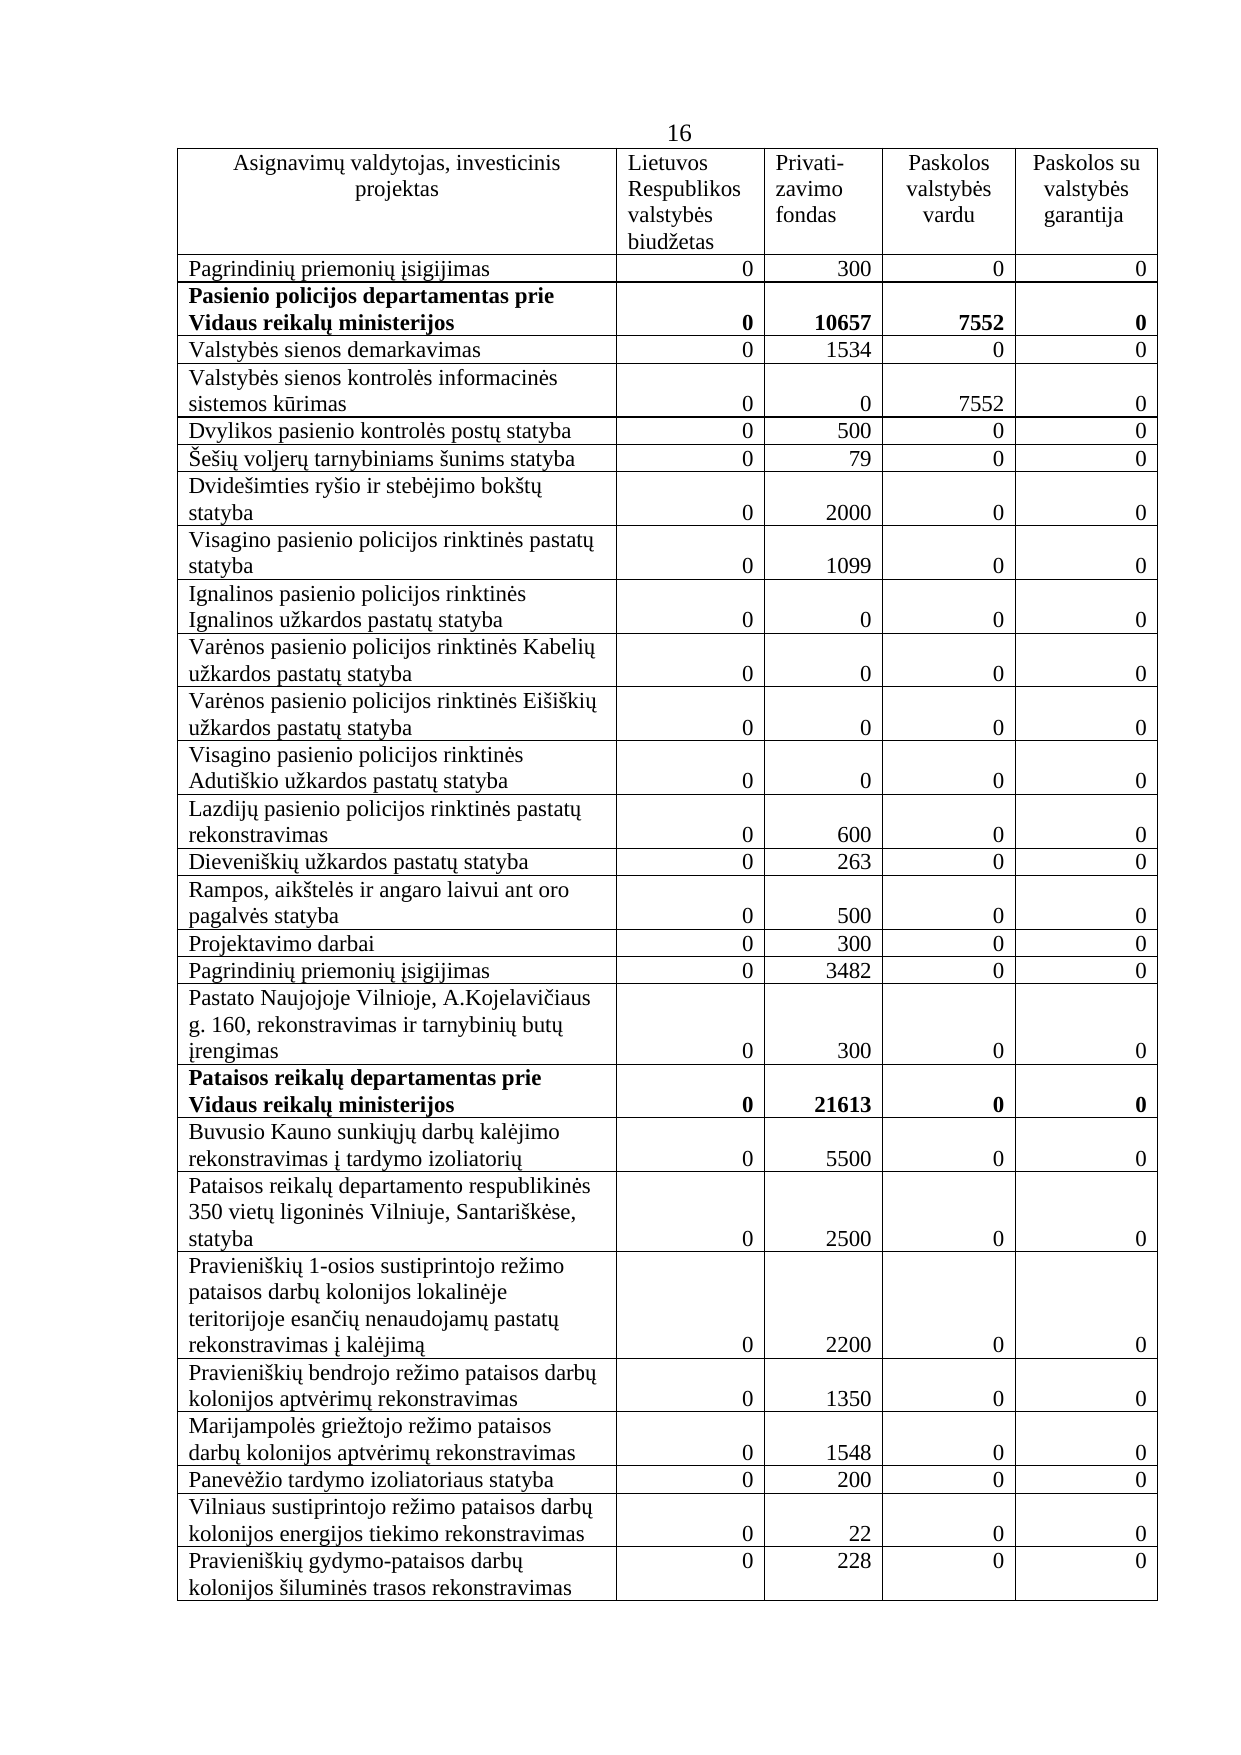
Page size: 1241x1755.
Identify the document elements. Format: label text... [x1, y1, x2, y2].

table_cell Lazdijų pasienio policijos rinktinės pastatų rekonstravimas [178, 795, 616, 847]
table_cell 79 [765, 445, 882, 471]
table_cell 0 [617, 1412, 764, 1465]
table_cell 300 [765, 255, 882, 281]
table_cell 1099 [765, 526, 882, 579]
table_cell 0 [765, 580, 882, 632]
table_cell 0 [883, 1412, 1015, 1465]
table_cell 0 [883, 526, 1015, 579]
table_cell 0 [617, 336, 764, 363]
table_cell Dvidešimties ryšio ir stebėjimo bokštų statyba [178, 472, 616, 525]
table_cell 300 [765, 930, 882, 956]
table_cell 2200 [765, 1252, 882, 1357]
table_cell 0 [1016, 1359, 1157, 1411]
table_cell 0 [1016, 445, 1157, 471]
table_cell Panevėžio tardymo izoliatoriaus statyba [178, 1466, 616, 1492]
table_cell 0 [1016, 283, 1157, 335]
table_header Paskolos su valstybės garantija [1016, 149, 1157, 254]
table_cell 0 [765, 741, 882, 794]
table_header Lietuvos Respublikos valstybės biudžetas [617, 149, 764, 254]
table_cell 263 [765, 849, 882, 875]
table_cell 0 [617, 1252, 764, 1357]
table_cell 0 [883, 472, 1015, 525]
table_cell 0 [883, 336, 1015, 363]
table_cell 0 [617, 364, 764, 416]
table_cell 2500 [765, 1172, 882, 1251]
table_cell Pataisos reikalų departamento respublikinės 350 vietų ligoninės Vilniuje, Santariškėse, statyba [178, 1172, 616, 1251]
table_header Privati-zavimo fondas [765, 149, 882, 254]
table_cell 0 [1016, 418, 1157, 444]
table_cell 0 [617, 634, 764, 686]
table_cell 0 [617, 849, 764, 875]
table_cell 0 [883, 1547, 1015, 1600]
table_cell 0 [883, 1466, 1015, 1492]
table_cell 0 [883, 849, 1015, 875]
table_cell 0 [617, 876, 764, 928]
table_cell 0 [883, 445, 1015, 471]
table_cell 7552 [883, 364, 1015, 416]
table_cell 0 [883, 418, 1015, 444]
table_cell 0 [617, 687, 764, 740]
table_cell Pravieniškių 1-osios sustiprintojo režimo pataisos darbų kolonijos lokalinėje teritorijoje esančių nenaudojamų pastatų rekonstravimas į kalėjimą [178, 1252, 616, 1357]
table_cell 21613 [765, 1065, 882, 1117]
table_cell 0 [1016, 1547, 1157, 1600]
table_cell Varėnos pasienio policijos rinktinės Kabelių užkardos pastatų statyba [178, 634, 616, 686]
table_cell 0 [617, 741, 764, 794]
table_cell 0 [617, 957, 764, 983]
table_cell 0 [1016, 687, 1157, 740]
table_cell 0 [1016, 849, 1157, 875]
table_cell 0 [617, 472, 764, 525]
table_cell Visagino pasienio policijos rinktinės Adutiškio užkardos pastatų statyba [178, 741, 616, 794]
table_cell 0 [617, 255, 764, 281]
table_cell 0 [883, 687, 1015, 740]
table_cell 0 [765, 687, 882, 740]
table_cell Dieveniškių užkardos pastatų statyba [178, 849, 616, 875]
table_cell 0 [883, 1118, 1015, 1171]
table_cell Pravieniškių gydymo-pataisos darbų kolonijos šiluminės trasos rekonstravimas [178, 1547, 616, 1600]
table_cell 600 [765, 795, 882, 847]
table_cell 0 [617, 1118, 764, 1171]
table_cell Valstybės sienos demarkavimas [178, 336, 616, 363]
table_cell Vilniaus sustiprintojo režimo pataisos darbų kolonijos energijos tiekimo rekonstravimas [178, 1494, 616, 1546]
table_cell 0 [1016, 795, 1157, 847]
table_cell 0 [617, 984, 764, 1063]
table_cell 300 [765, 984, 882, 1063]
table_cell Valstybės sienos kontrolės informacinės sistemos kūrimas [178, 364, 616, 416]
table_cell 0 [1016, 1466, 1157, 1492]
table_cell 0 [883, 957, 1015, 983]
table_cell 0 [1016, 526, 1157, 579]
table_cell Pataisos reikalų departamentas prie Vidaus reikalų ministerijos [178, 1065, 616, 1117]
table_cell 1534 [765, 336, 882, 363]
table_cell 10657 [765, 283, 882, 335]
table_cell Pravieniškių bendrojo režimo pataisos darbų kolonijos aptvėrimų rekonstravimas [178, 1359, 616, 1411]
table_cell Projektavimo darbai [178, 930, 616, 956]
table_cell 0 [617, 1172, 764, 1251]
table_cell 0 [883, 255, 1015, 281]
table_cell 0 [883, 741, 1015, 794]
table_cell Varėnos pasienio policijos rinktinės Eišiškių užkardos pastatų statyba [178, 687, 616, 740]
table_cell 0 [617, 930, 764, 956]
table_cell 0 [1016, 1412, 1157, 1465]
table_cell 0 [1016, 336, 1157, 363]
table_cell 0 [1016, 741, 1157, 794]
table_cell 0 [883, 580, 1015, 632]
table_cell Dvylikos pasienio kontrolės postų statyba [178, 418, 616, 444]
table_cell Buvusio Kauno sunkiųjų darbų kalėjimo rekonstravimas į tardymo izoliatorių [178, 1118, 616, 1171]
table_cell 0 [617, 1466, 764, 1492]
table_cell Rampos, aikštelės ir angaro laivui ant oro pagalvės statyba [178, 876, 616, 928]
table_cell 5500 [765, 1118, 882, 1171]
table_cell 3482 [765, 957, 882, 983]
table_cell 0 [1016, 957, 1157, 983]
table_cell 0 [1016, 1118, 1157, 1171]
table_cell Pasienio policijos departamentas prie Vidaus reikalų ministerijos [178, 283, 616, 335]
table_cell 0 [617, 795, 764, 847]
table_cell 0 [1016, 1252, 1157, 1357]
table_cell 0 [617, 1494, 764, 1546]
table_cell 0 [1016, 1065, 1157, 1117]
table_cell 0 [765, 364, 882, 416]
table_cell 0 [617, 1065, 764, 1117]
table_cell 0 [617, 526, 764, 579]
table_cell 0 [1016, 1494, 1157, 1546]
table_cell 0 [883, 634, 1015, 686]
table_cell Pagrindinių priemonių įsigijimas [178, 255, 616, 281]
table_cell 22 [765, 1494, 882, 1546]
table_cell 0 [1016, 580, 1157, 632]
table_cell 1350 [765, 1359, 882, 1411]
table_cell 0 [617, 283, 764, 335]
table_header Asignavimų valdytojas, investicinis projektas [178, 149, 616, 254]
table_cell 0 [883, 984, 1015, 1063]
table_cell 0 [883, 1065, 1015, 1117]
table_cell Visagino pasienio policijos rinktinės pastatų statyba [178, 526, 616, 579]
table_cell 0 [617, 1359, 764, 1411]
table_cell Ignalinos pasienio policijos rinktinės Ignalinos užkardos pastatų statyba [178, 580, 616, 632]
table_cell 0 [1016, 255, 1157, 281]
table_cell Pastato Naujojoje Vilnioje, A.Kojelavičiaus g. 160, rekonstravimas ir tarnybinių butų įrengimas [178, 984, 616, 1063]
table_cell 0 [883, 1494, 1015, 1546]
table_cell 0 [883, 1172, 1015, 1251]
table_cell 0 [883, 930, 1015, 956]
table_cell Marijampolės griežtojo režimo pataisos darbų kolonijos aptvėrimų rekonstravimas [178, 1412, 616, 1465]
table_cell Šešių voljerų tarnybiniams šunims statyba [178, 445, 616, 471]
table_cell Pagrindinių priemonių įsigijimas [178, 957, 616, 983]
table_cell 1548 [765, 1412, 882, 1465]
table_header Paskolos valstybės vardu [883, 149, 1015, 254]
table_cell 7552 [883, 283, 1015, 335]
table_cell 0 [883, 795, 1015, 847]
table_cell 0 [617, 1547, 764, 1600]
table_cell 0 [1016, 984, 1157, 1063]
table_cell 0 [1016, 472, 1157, 525]
table_cell 0 [1016, 364, 1157, 416]
table_cell 0 [617, 580, 764, 632]
table_cell 0 [1016, 876, 1157, 928]
table_cell 0 [1016, 1172, 1157, 1251]
table_cell 500 [765, 876, 882, 928]
table_cell 200 [765, 1466, 882, 1492]
table_cell 228 [765, 1547, 882, 1600]
table_cell 0 [765, 634, 882, 686]
table_cell 0 [883, 876, 1015, 928]
table_cell 0 [883, 1359, 1015, 1411]
table_cell 2000 [765, 472, 882, 525]
table_cell 0 [617, 445, 764, 471]
table_cell 0 [1016, 930, 1157, 956]
table_cell 0 [883, 1252, 1015, 1357]
table_cell 0 [617, 418, 764, 444]
table_cell 500 [765, 418, 882, 444]
table_cell 0 [1016, 634, 1157, 686]
